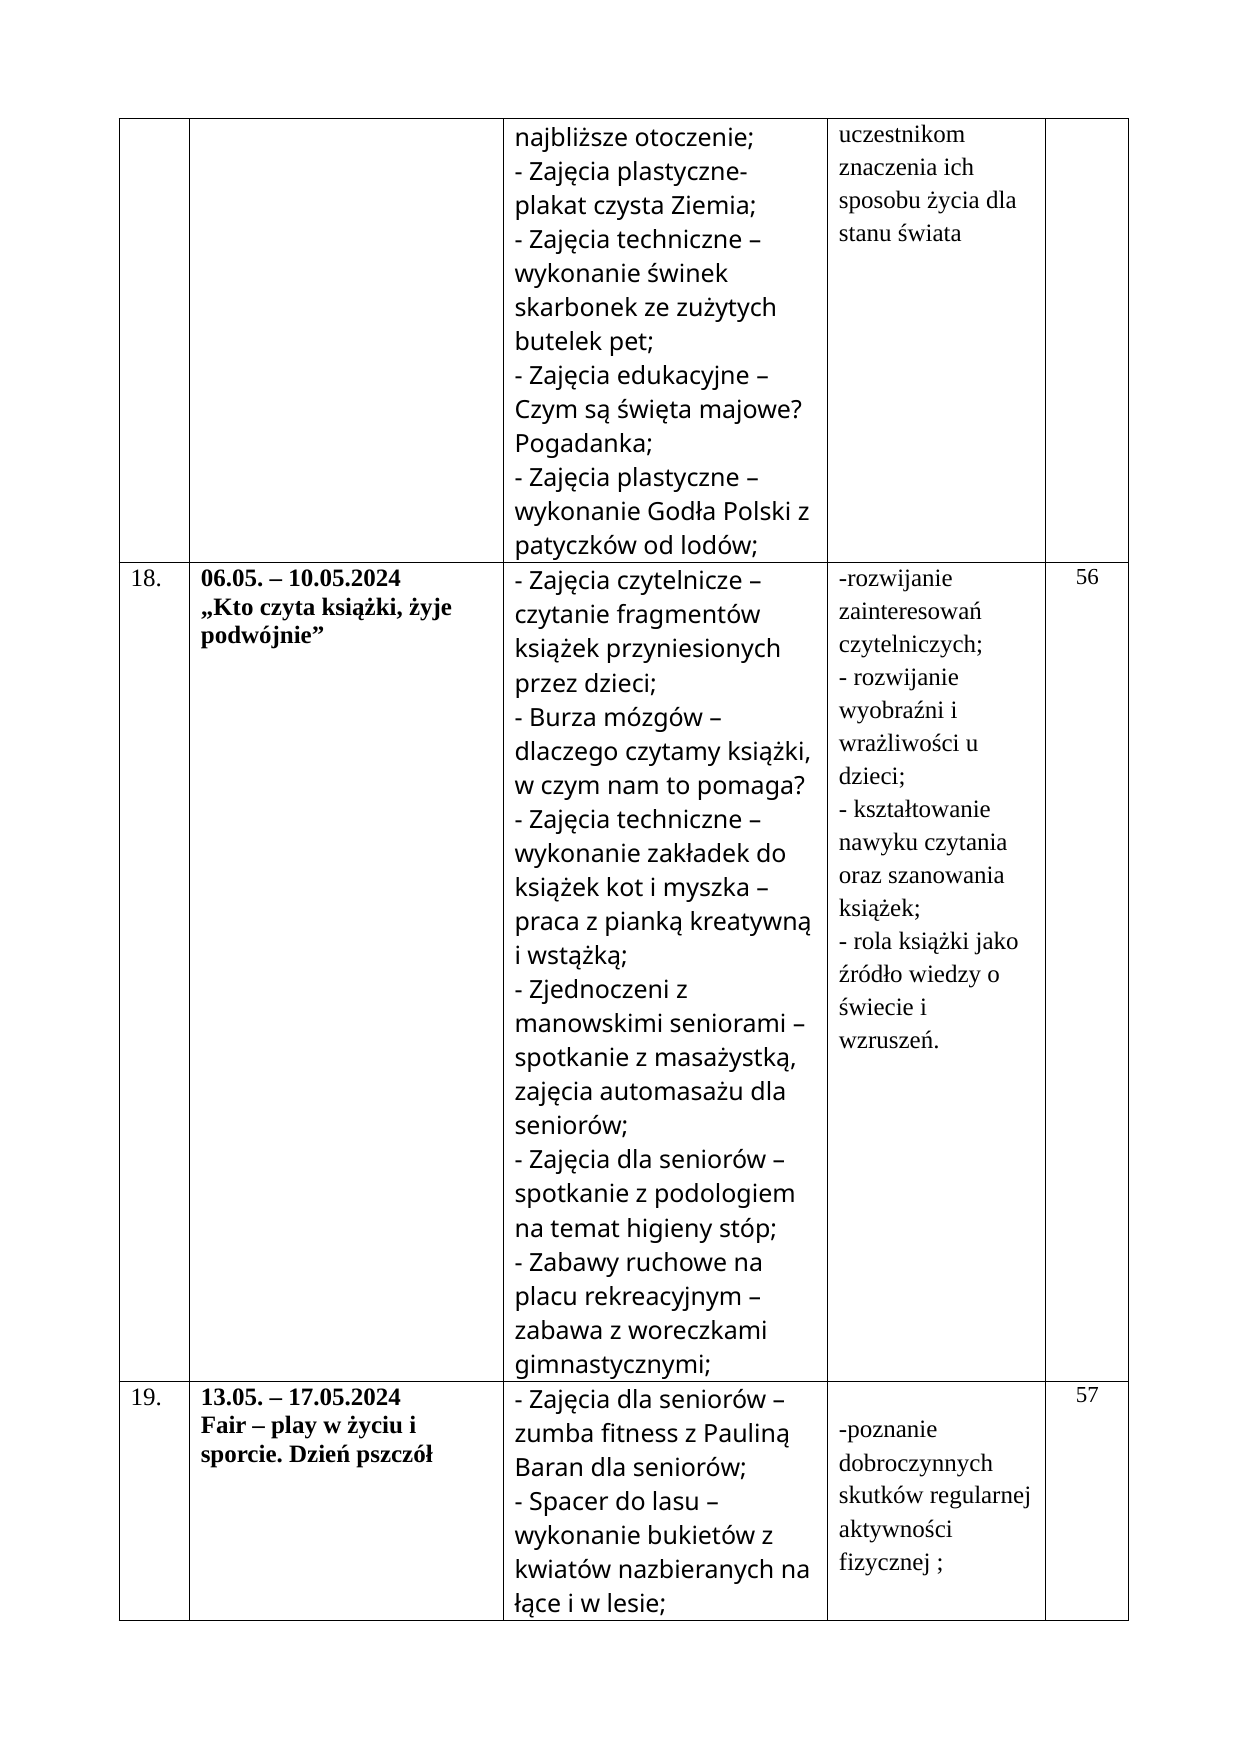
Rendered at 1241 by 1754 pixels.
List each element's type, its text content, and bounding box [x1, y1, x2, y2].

table_cell 19. [120, 1382, 189, 1620]
table_cell - Zajęcia dla seniorów – zumba fitness z Pauliną Baran dla seniorów; - Spacer do lasu – wykonanie bukietów z kwiatów nazbieranych na łące i w lesie; [504, 1382, 827, 1620]
table_cell uczestnikom znaczenia ich sposobu życia dla stanu świata [828, 119, 1045, 562]
table_cell 56 [1046, 563, 1128, 1381]
table_cell 06.05. – 10.05.2024 „Kto czyta książki, żyje podwójnie” [190, 563, 503, 1381]
table_cell [190, 119, 503, 562]
table_cell -rozwijanie zainteresowań czytelniczych; - rozwijanie wyobraźni i wrażliwości u dzieci; - kształtowanie nawyku czytania oraz szanowania książek; - rola książki jako źródło wiedzy o świecie i wzruszeń. [828, 563, 1045, 1381]
table_cell -poznanie dobroczynnych skutków regularnej aktywności fizycznej ; [828, 1382, 1045, 1620]
table_cell - Zajęcia czytelnicze – czytanie fragmentów książek przyniesionych przez dzieci; - Burza mózgów – dlaczego czytamy książki, w czym nam to pomaga? - Zajęcia techniczne – wykonanie zakładek do książek kot i myszka – praca z pianką kreatywną i wstążką; - Zjednoczeni z manowskimi seniorami – spotkanie z masażystką, zajęcia automasażu dla seniorów; - Zajęcia dla seniorów – spotkanie z podologiem na temat higieny stóp; - Zabawy ruchowe na placu rekreacyjnym – zabawa z woreczkami gimnastycznymi; [504, 563, 827, 1381]
table_cell najbliższe otoczenie; - Zajęcia plastyczne- plakat czysta Ziemia; - Zajęcia techniczne – wykonanie świnek skarbonek ze zużytych butelek pet; - Zajęcia edukacyjne – Czym są święta majowe? Pogadanka; - Zajęcia plastyczne – wykonanie Godła Polski z patyczków od lodów; [504, 119, 827, 562]
table_cell [120, 119, 189, 562]
table_cell 13.05. – 17.05.2024 Fair – play w życiu i sporcie. Dzień pszczół [190, 1382, 503, 1620]
table_cell 18. [120, 563, 189, 1381]
table_cell [1046, 119, 1128, 562]
table_cell 57 [1046, 1382, 1128, 1620]
